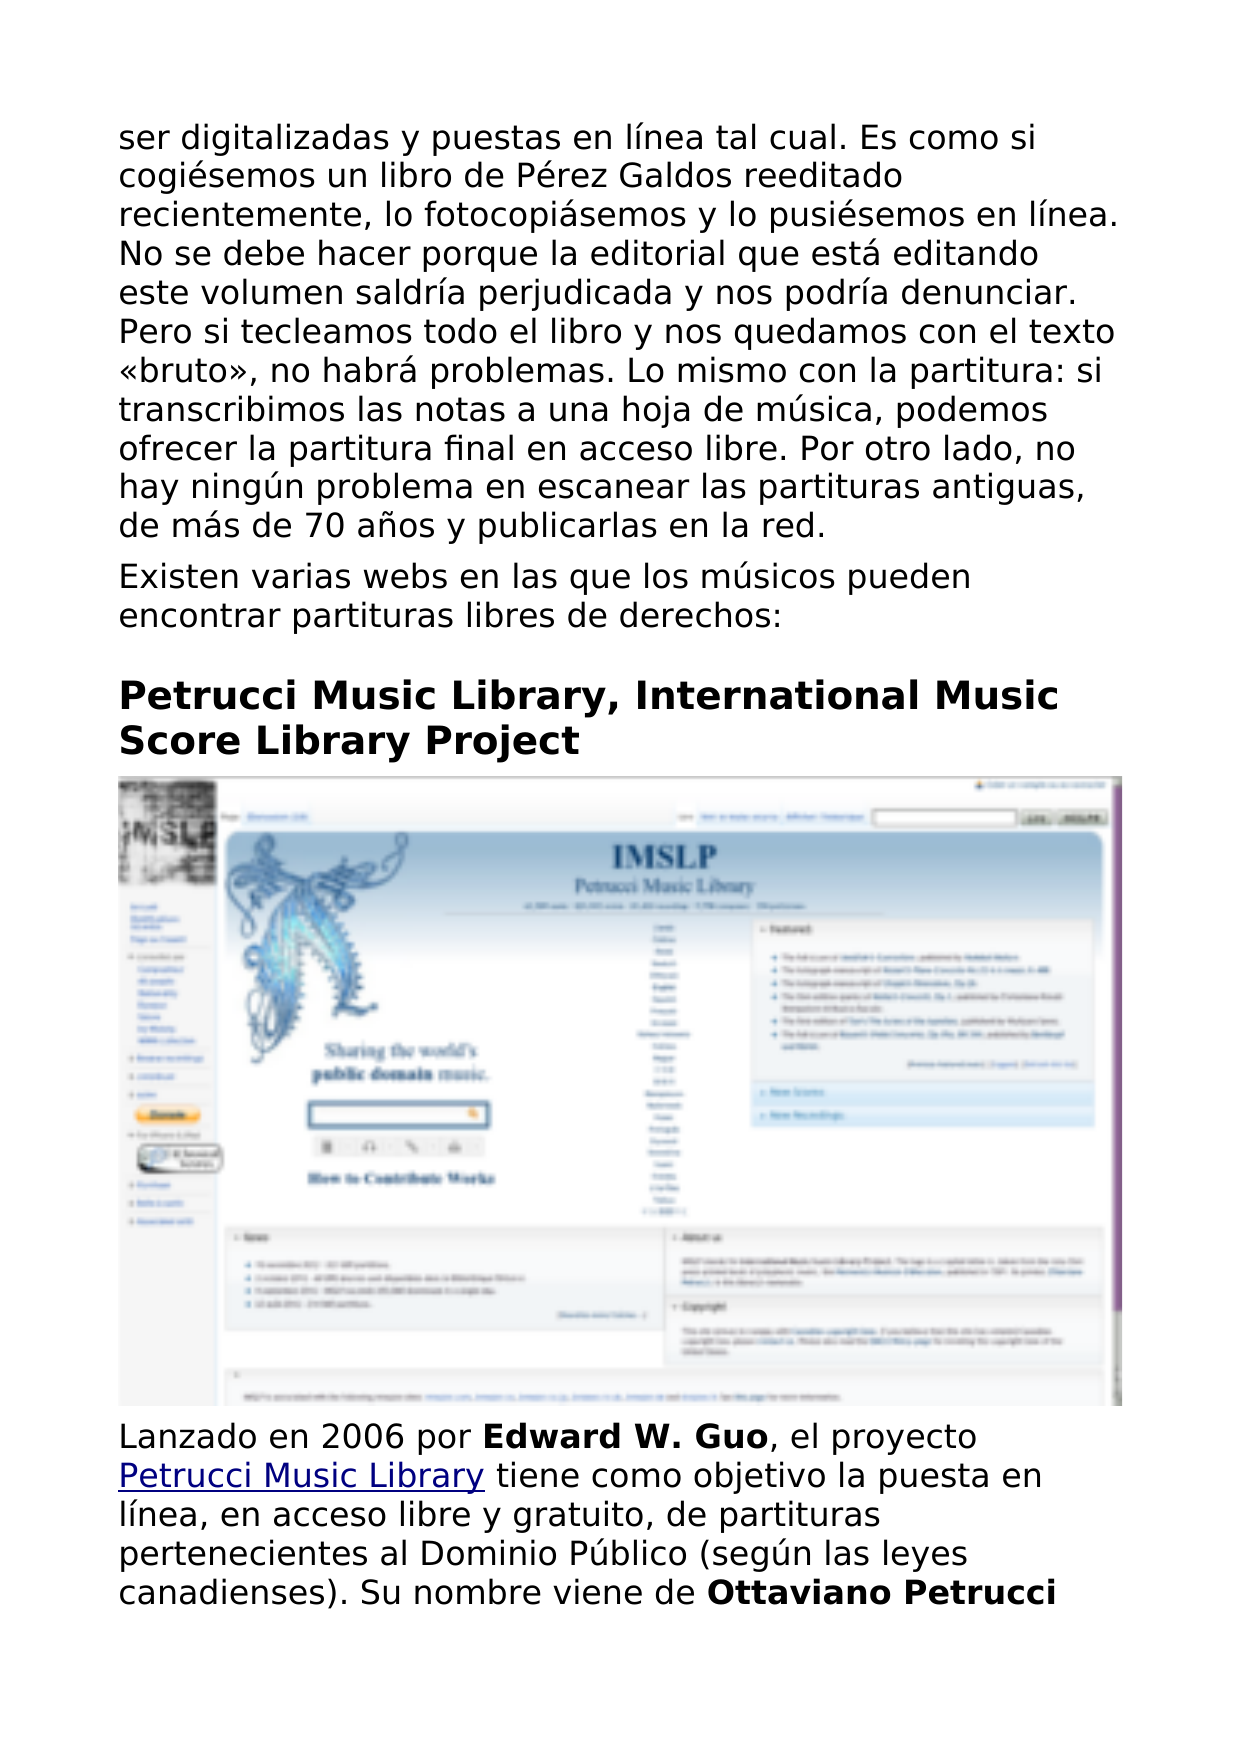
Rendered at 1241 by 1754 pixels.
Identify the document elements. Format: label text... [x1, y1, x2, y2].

picture [118, 776, 1123, 1406]
text ser digitalizadas y puestas en línea tal cual. Es como si cogiésemos un libro de Pérez Galdos reeditado recientemente, lo fotocopiásemos y lo pusiésemos en línea. No se debe hacer porque la editorial que está editando este volumen saldría perjudicada y nos podría denunciar. Pero si tecleamos todo el libro y nos quedamos con el texto «bruto», no habrá problemas. Lo mismo con la partitura: si transcribimos las notas a una hoja de música, podemos ofrecer la partitura final en acceso libre. Por otro lado, no hay ningún problema en escanear las partituras antiguas, de más de 70 años y publicarlas en la red. [118, 118, 1122, 546]
text Lanzado en 2006 por Edward W. Guo, el proyecto Petrucci Music Library tiene como objetivo la puesta en línea, en acceso libre y gratuito, de partituras pertenecientes al Dominio Público (según las leyes canadienses). Su nombre viene de Ottaviano Petrucci [118, 1418, 1122, 1612]
text Existen varias webs en las que los músicos pueden encontrar partituras libres de derechos: [118, 558, 1122, 636]
subtitle Petrucci Music Library, International Music Score Library Project [118, 673, 1122, 764]
